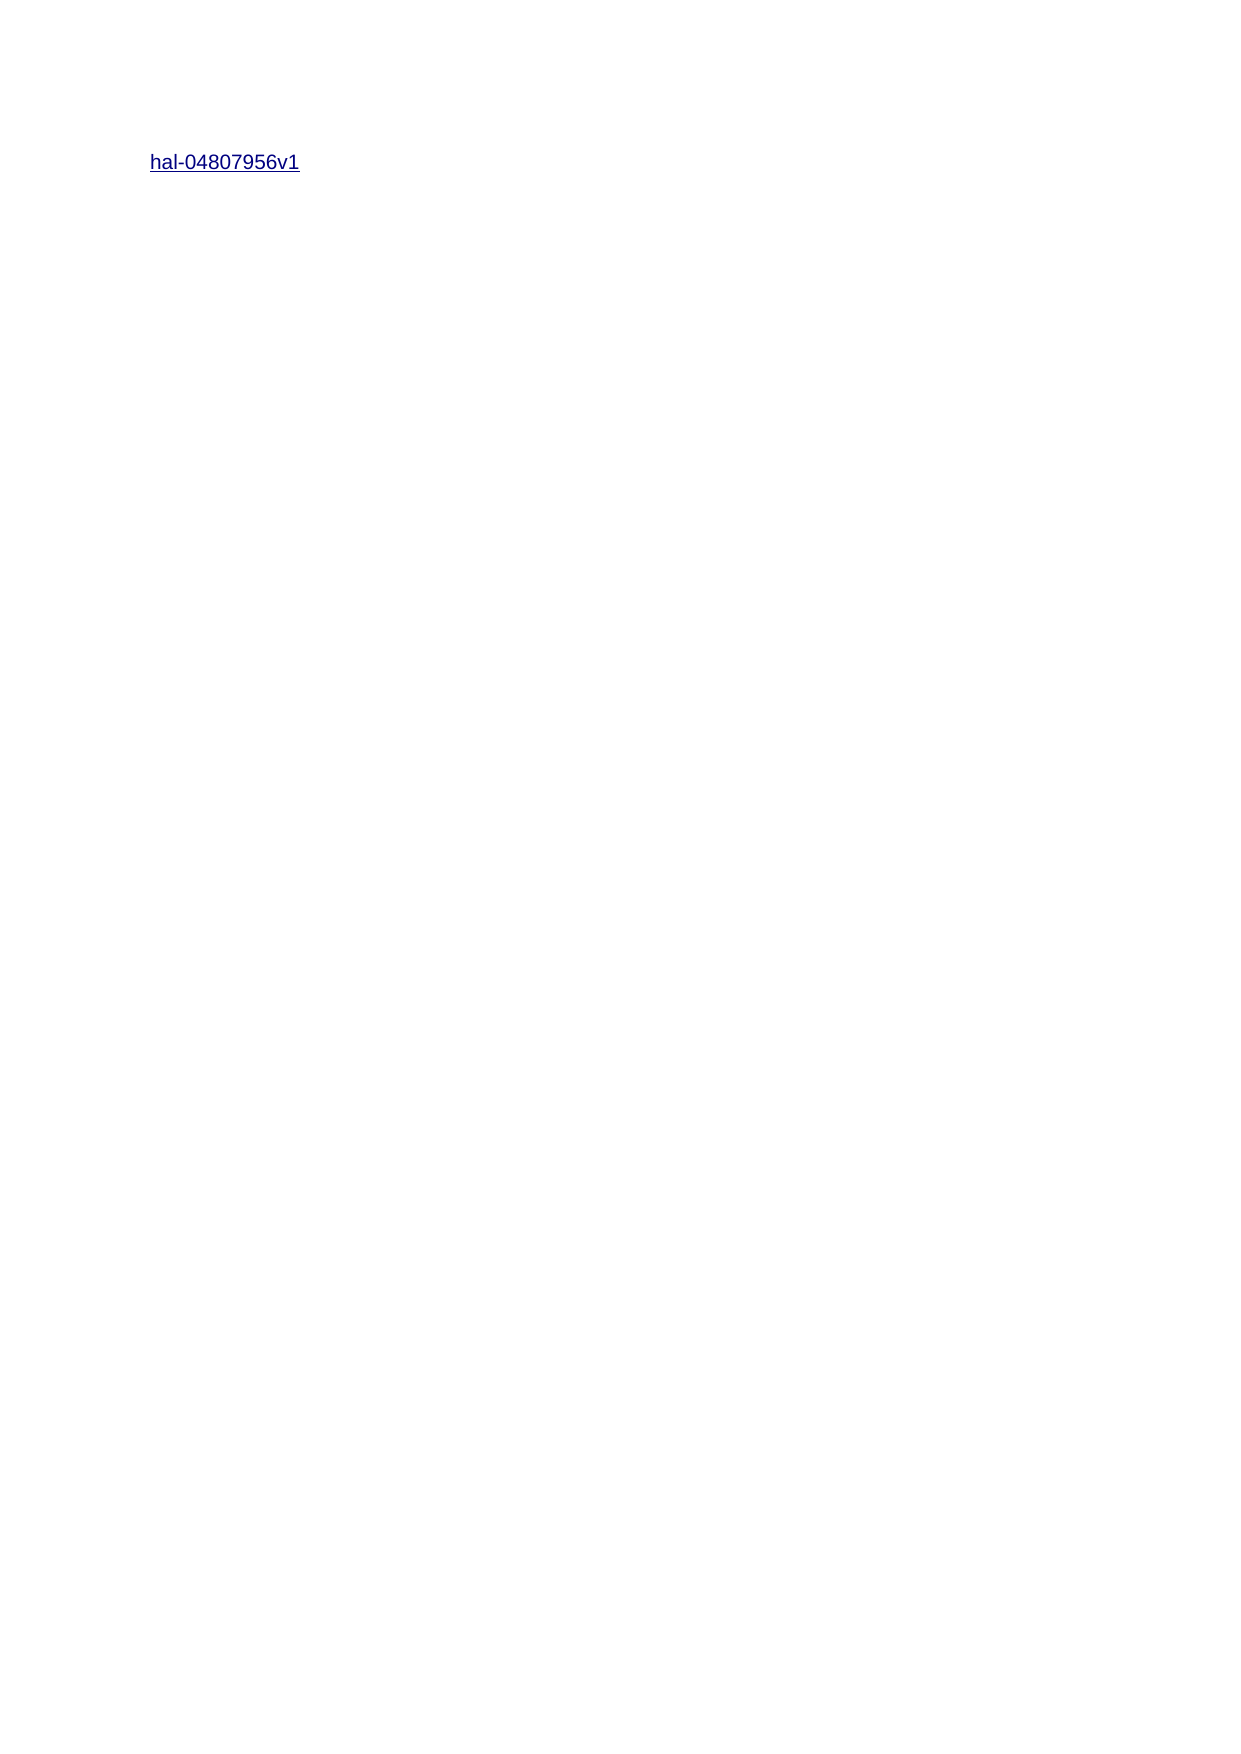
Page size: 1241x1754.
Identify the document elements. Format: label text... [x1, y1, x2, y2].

table_header hal-04807956v1 [150, 150, 1090, 174]
